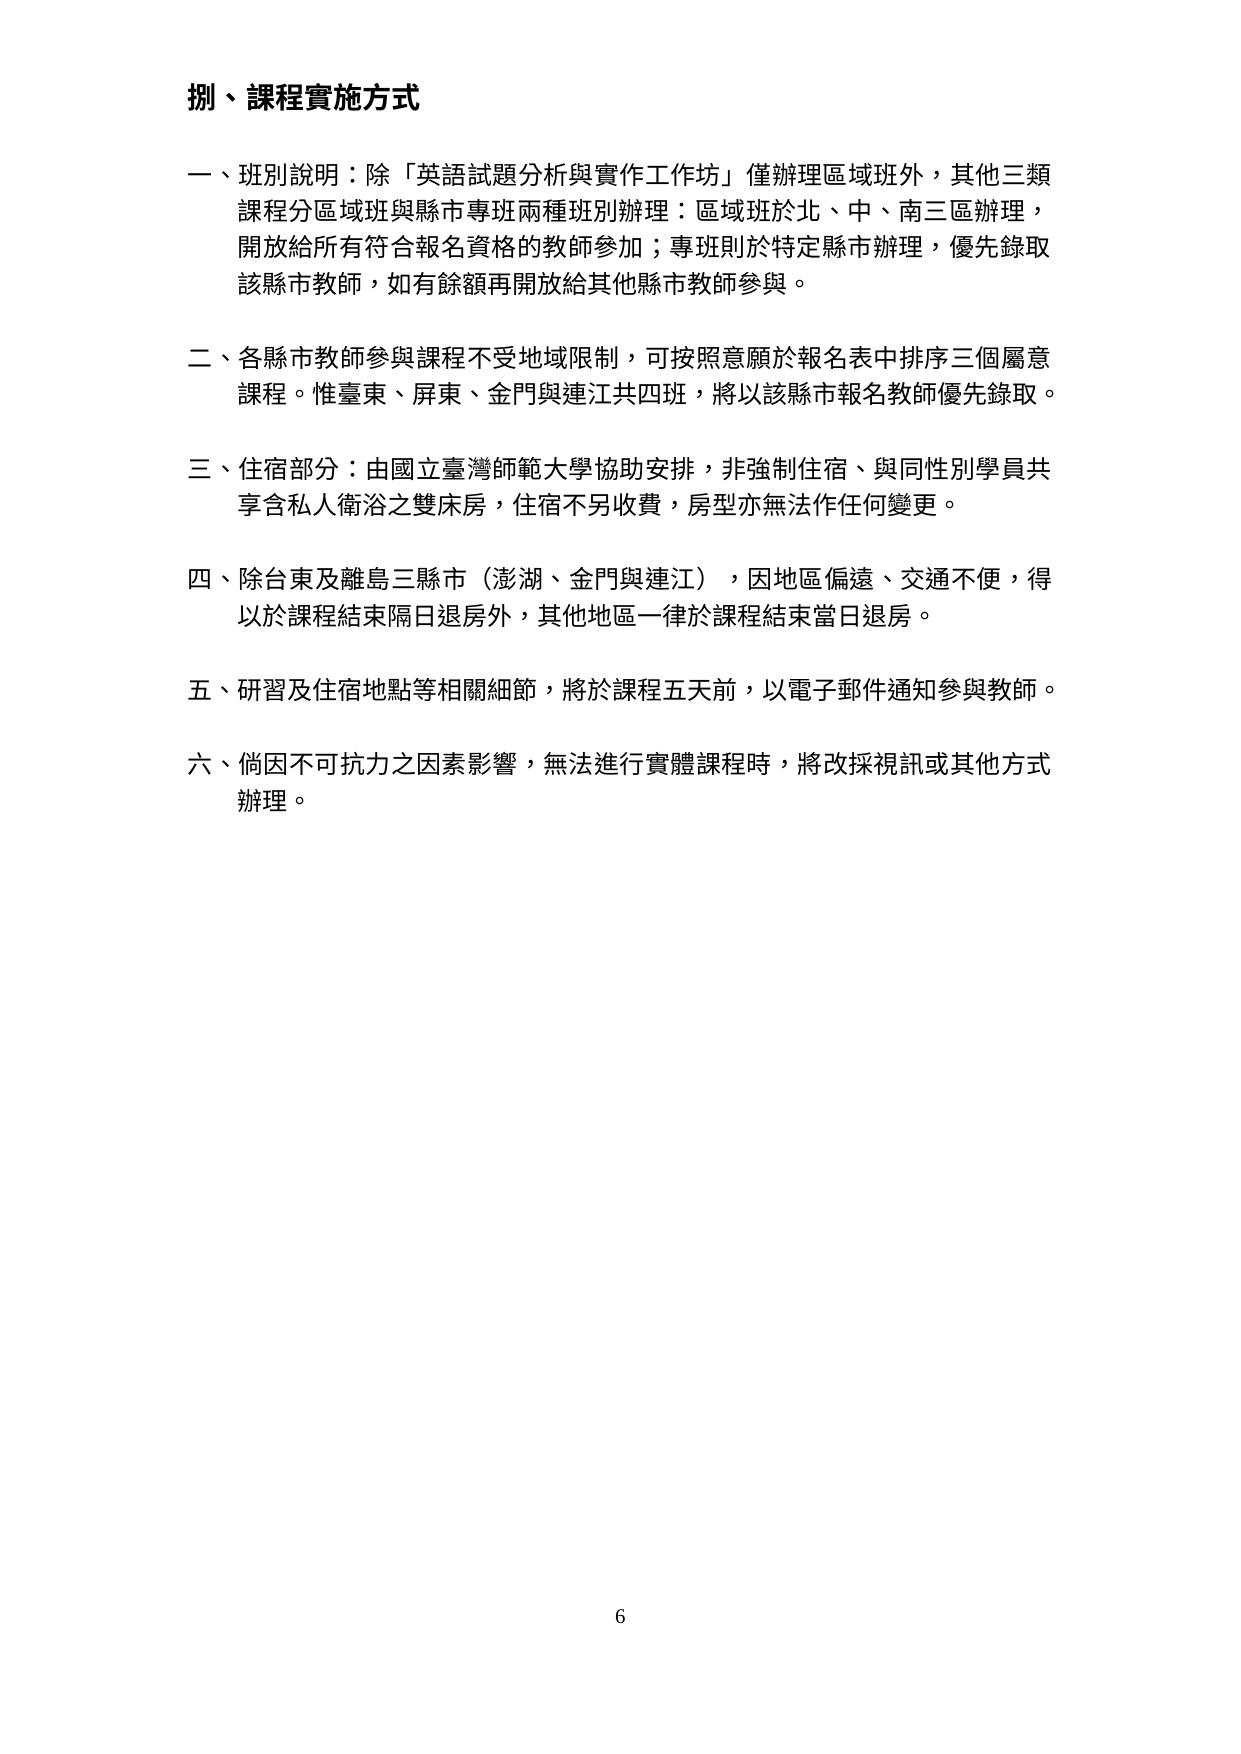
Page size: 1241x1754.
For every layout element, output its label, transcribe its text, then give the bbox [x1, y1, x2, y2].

text 六、倘因不可抗力之因素影響，無法進行實體課程時，將改採視訊或其他方式辦理。 [187, 745, 1053, 817]
text 捌、課程實施方式 [187, 75, 1053, 117]
text 二、各縣市教師參與課程不受地域限制，可按照意願於報名表中排序三個屬意課程。惟臺東、屏東、金門與連江共四班，將以該縣市報名教師優先錄取。 [187, 338, 1053, 411]
text 四、除台東及離島三縣市（澎湖、金門與連江），因地區偏遠、交通不便，得以於課程結束隔日退房外，其他地區一律於課程結束當日退房。 [187, 560, 1053, 632]
text 五、研習及住宿地點等相關細節，將於課程五天前，以電子郵件通知參與教師。 [187, 670, 1053, 707]
text 一、班別說明：除「英語試題分析與實作工作坊」僅辦理區域班外，其他三類課程分區域班與縣市專班兩種班別辦理：區域班於北、中、南三區辦理，開放給所有符合報名資格的教師參加；專班則於特定縣市辦理，優先錄取該縣市教師，如有餘額再開放給其他縣市教師參與。 [187, 155, 1053, 300]
text 三、住宿部分：由國立臺灣師範大學協助安排，非強制住宿、與同性別學員共享含私人衛浴之雙床房，住宿不另收費，房型亦無法作任何變更。 [187, 449, 1053, 522]
